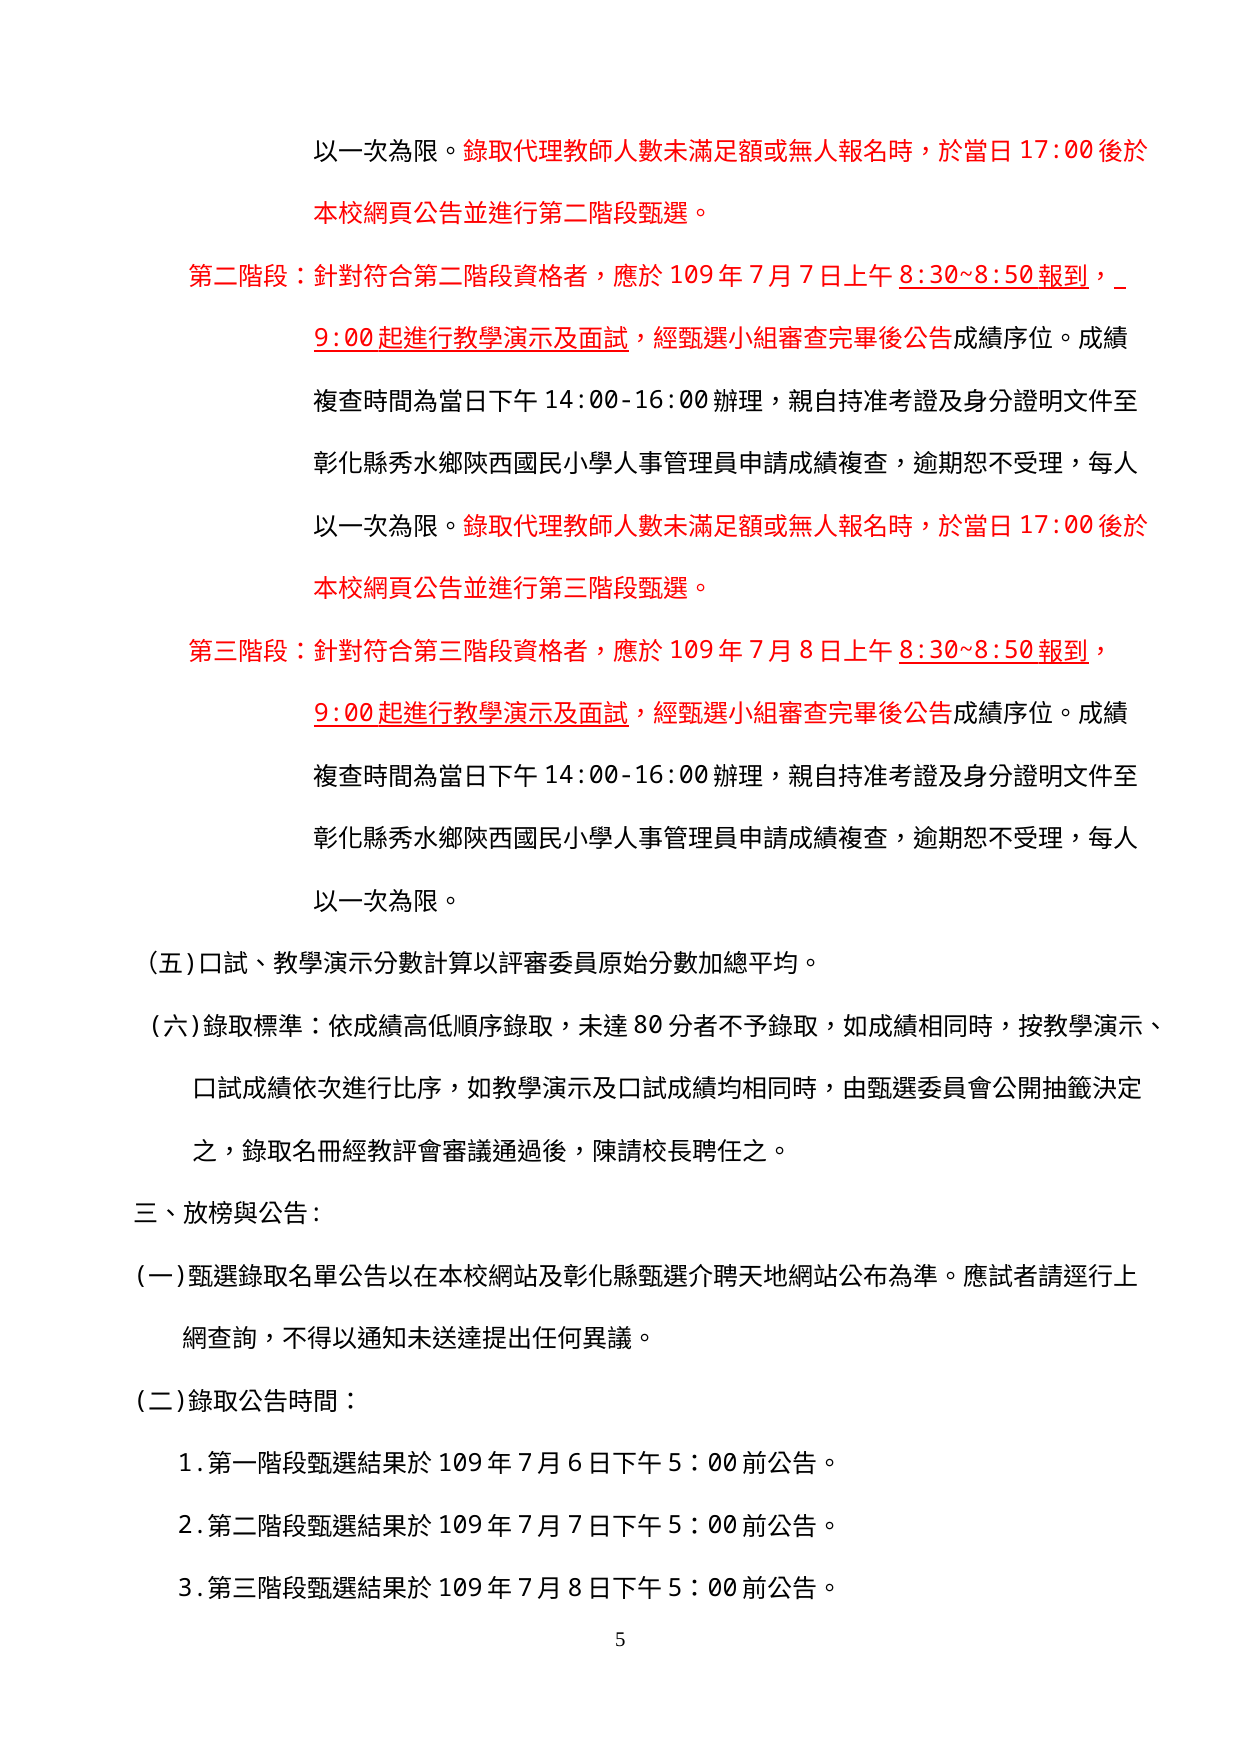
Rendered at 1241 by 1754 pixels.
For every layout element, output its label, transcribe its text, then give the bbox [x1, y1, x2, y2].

text 三、放榜與公告: [89, 1170, 1152, 1233]
text 第二階段：針對符合第二階段資格者，應於109年7月7日上午8:30~8:50報到， 9:00起進行教學演示及面試，經甄選小組審查完畢後公告成績序位。成績複查時間為當日下午14:00-16:00辦理，親自持准考證及身分證明文件至彰化縣秀水鄉陝西國民小學人事管理員申請成績複查，逾期恕不受理，每人以一次為限。錄取代理教師人數未滿足額或無人報名時，於當日17:00後於本校網頁公告並進行第三階段甄選。 [189, 233, 1152, 608]
text (六)錄取標準：依成績高低順序錄取，未達80分者不予錄取，如成績相同時，按教學演示、口試成績依次進行比序，如教學演示及口試成績均相同時，由甄選委員會公開抽籤決定之，錄取名冊經教評會審議通過後，陳請校長聘任之。 [133, 983, 1152, 1170]
text (一)甄選錄取名單公告以在本校網站及彰化縣甄選介聘天地網站公布為準。應試者請逕行上網查詢，不得以通知未送達提出任何異議。 [133, 1233, 1152, 1358]
text 2.第二階段甄選結果於109年7月7日下午5：00前公告。 [177, 1483, 1152, 1545]
text 第三階段：針對符合第三階段資格者，應於109年7月8日上午8:30~8:50報到，9:00起進行教學演示及面試，經甄選小組審查完畢後公告成績序位。成績複查時間為當日下午14:00-16:00辦理，親自持准考證及身分證明文件至彰化縣秀水鄉陝西國民小學人事管理員申請成績複查，逾期恕不受理，每人以一次為限。 [189, 608, 1152, 920]
text 以一次為限。錄取代理教師人數未滿足額或無人報名時，於當日17:00後於本校網頁公告並進行第二階段甄選。 [189, 108, 1152, 233]
text （五)口試、教學演示分數計算以評審委員原始分數加總平均。 [133, 920, 1152, 983]
text (二)錄取公告時間： [133, 1358, 1152, 1420]
text 1.第一階段甄選結果於109年7月6日下午5：00前公告。 [177, 1420, 1152, 1483]
text 3.第三階段甄選結果於109年7月8日下午5：00前公告。 [177, 1545, 1152, 1608]
